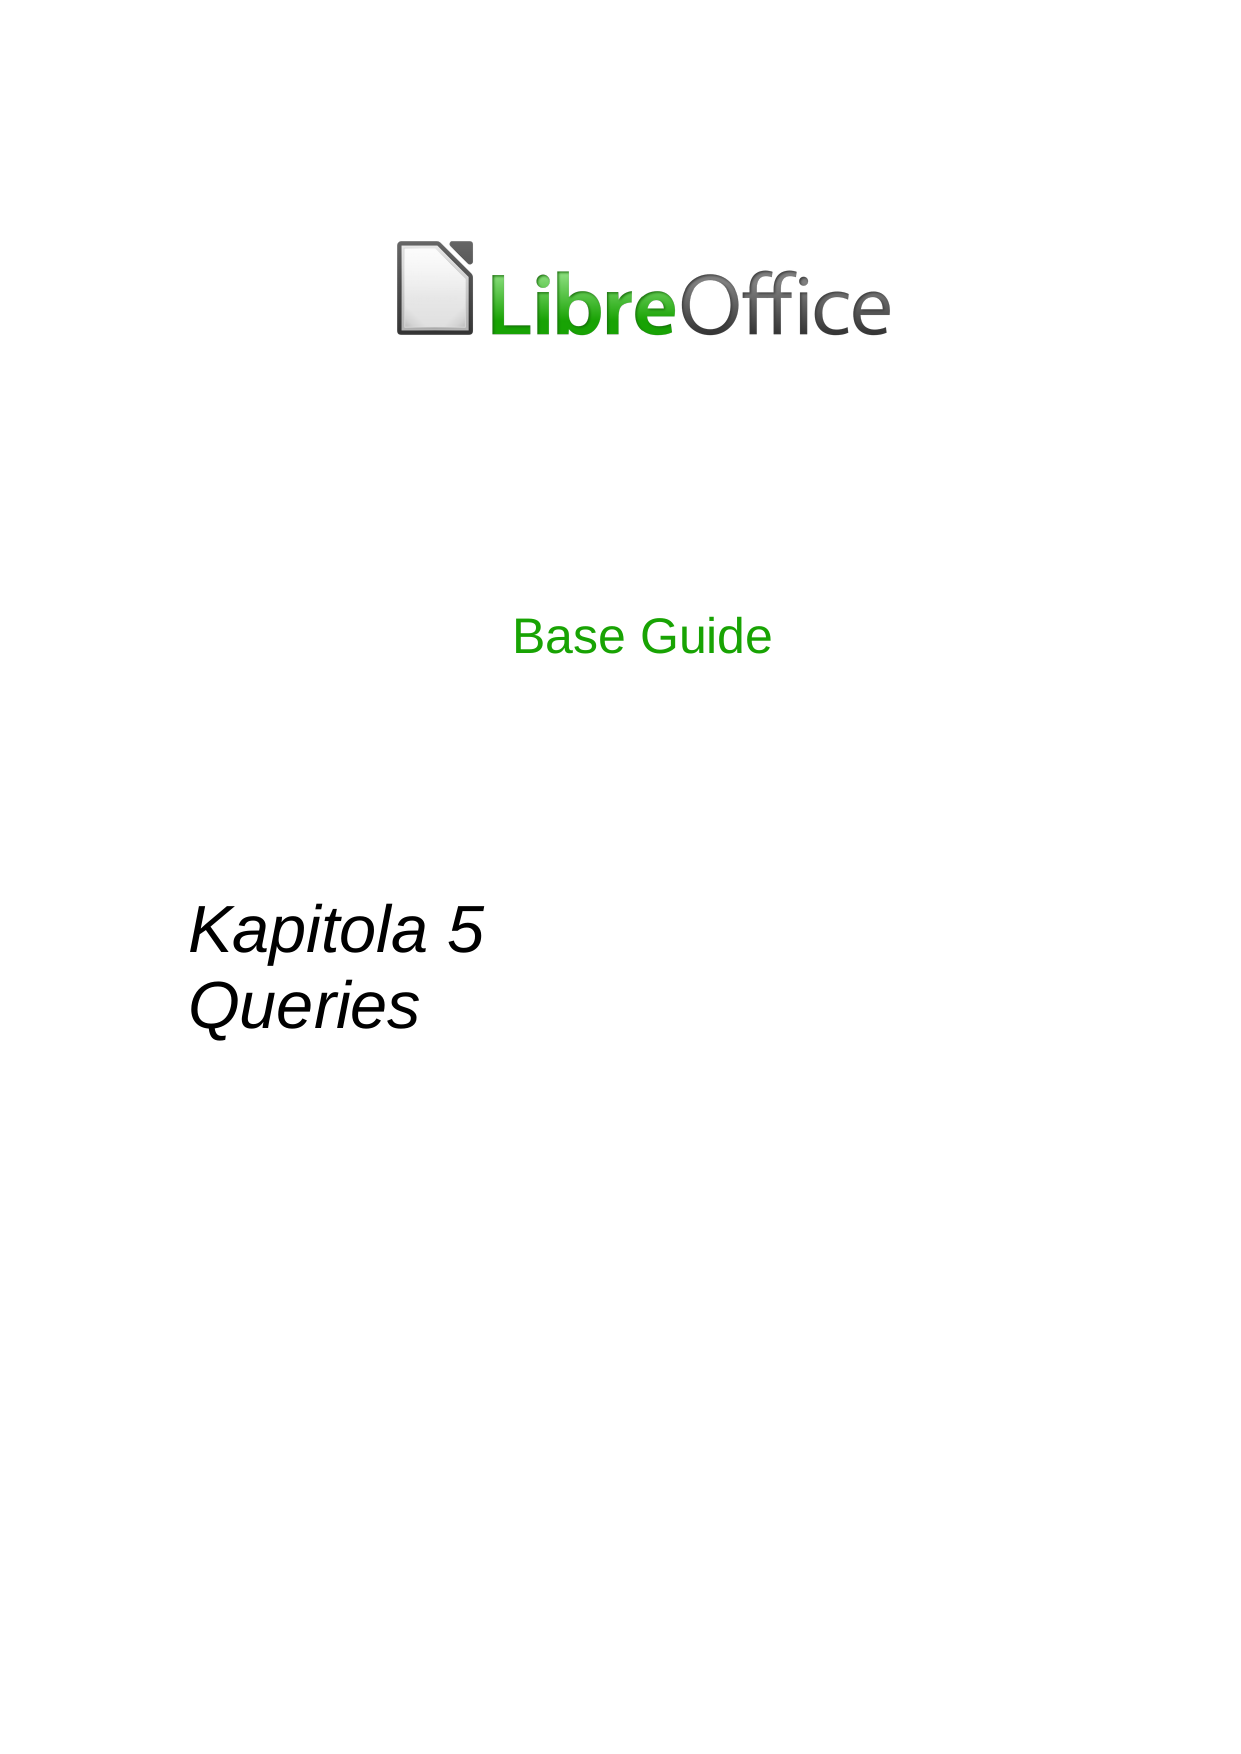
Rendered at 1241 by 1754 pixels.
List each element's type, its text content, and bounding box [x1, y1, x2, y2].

text Průvodce programem Base [188, 607, 1098, 664]
picture [392, 236, 893, 342]
title Kapitola 5 Queries [188, 889, 1098, 1043]
